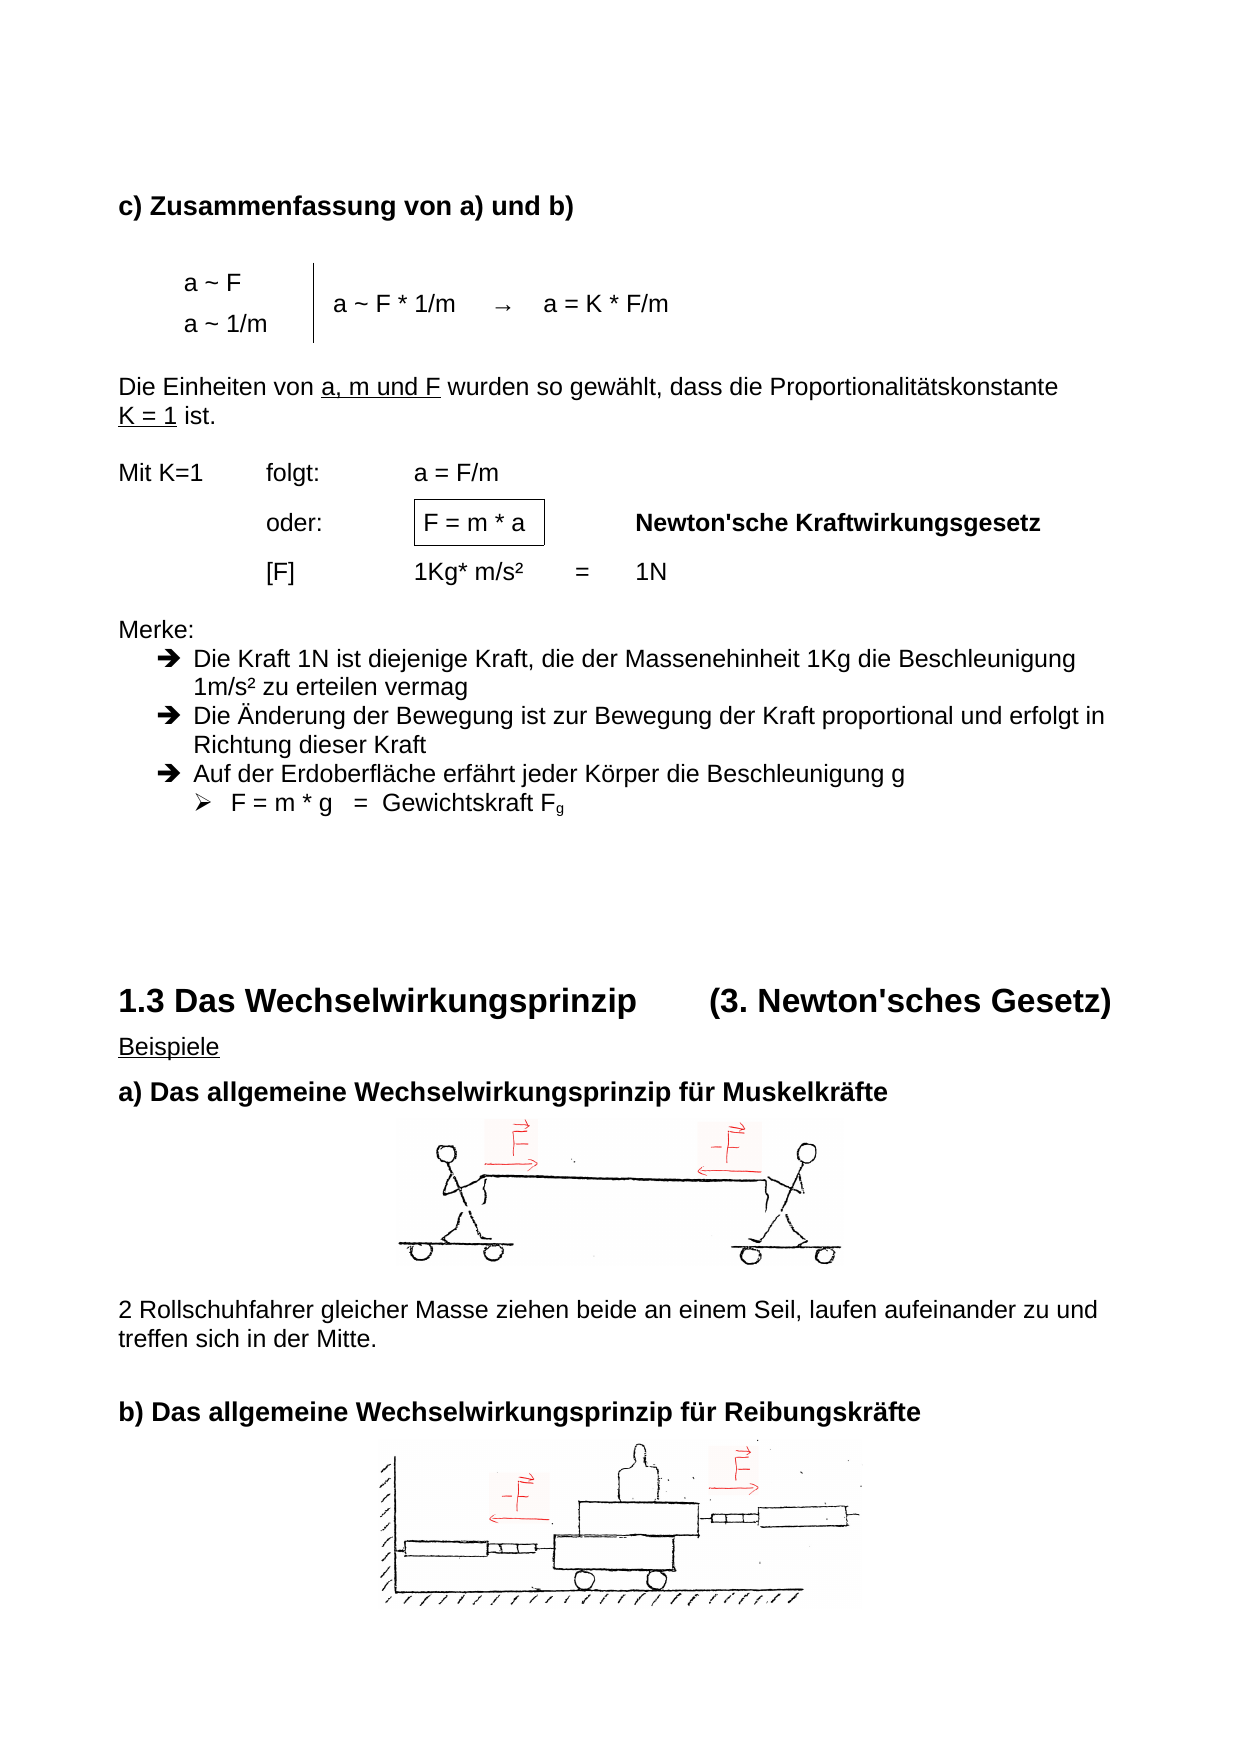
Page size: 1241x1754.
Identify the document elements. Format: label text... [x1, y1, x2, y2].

text Die Einheiten von a, m und F wurden so gewählt, dass die Proportionalitätskonstante [118, 372, 1122, 401]
text 2 Rollschuhfahrer gleicher Masse ziehen beide an einem Seil, laufen aufeinander zu und treffen sich in der Mitte. [118, 1295, 1122, 1352]
picture [378, 1439, 863, 1609]
text Beispiele [118, 1032, 1122, 1061]
text [F] 1Kg* m/s² = 1N [118, 557, 1122, 586]
table_header a ~ F [178, 263, 313, 303]
list Die Änderung der Bewegung ist zur Bewegung der Kraft proportional und erfolgt in Richtung dieser Kraft [156, 701, 1122, 759]
text F = m * a [423, 508, 535, 536]
subtitle 1.3 Das Wechselwirkungsprinzip (3. Newton'sches Gesetz) [118, 981, 1122, 1020]
list Die Kraft 1N ist diejenige Kraft, die der Massenehinheit 1Kg die Beschleunigung 1m/s² zu erteilen vermag [156, 643, 1122, 701]
text oder: Newton'sche Kraftwirkungsgesetz [118, 487, 1122, 557]
picture [396, 1118, 844, 1266]
subtitle c) Zusammenfassung von a) und b) [118, 190, 1122, 221]
list Auf der Erdoberfläche erfährt jeder Körper die Beschleunigung g [156, 759, 1122, 788]
text Merke: [118, 615, 1122, 643]
table_header a ~ F * 1/m → a = K * F/m [314, 263, 1122, 343]
subtitle a) Das allgemeine Wechselwirkungsprinzip für Muskelkräfte [118, 1076, 1122, 1107]
list F = m * g = Gewichtskraft Fg [193, 788, 1122, 816]
text Mit K=1 folgt: a = F/m [118, 458, 1122, 487]
text K = 1 ist. [118, 401, 1122, 429]
table_cell a ~ 1/m [178, 303, 313, 343]
subtitle b) Das allgemeine Wechselwirkungsprinzip für Reibungskräfte [118, 1396, 1122, 1427]
